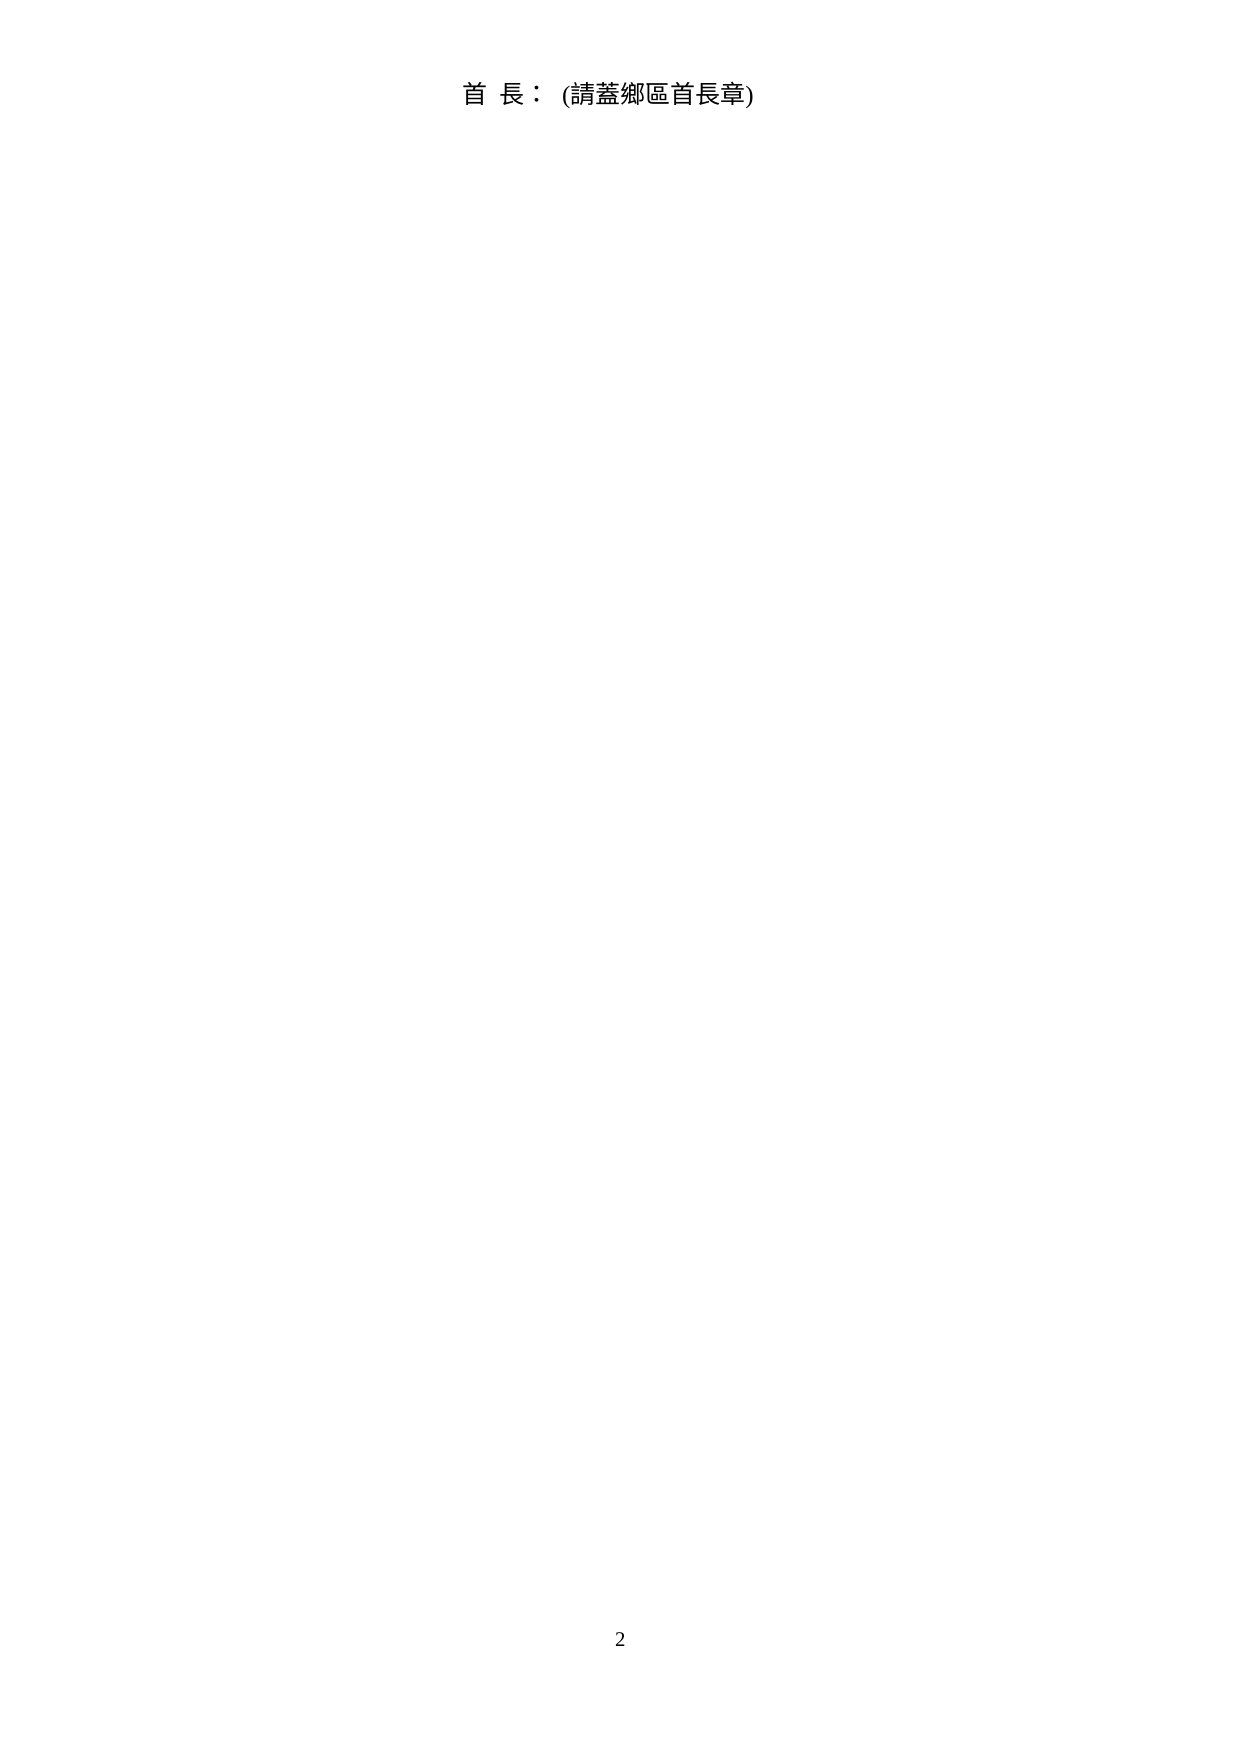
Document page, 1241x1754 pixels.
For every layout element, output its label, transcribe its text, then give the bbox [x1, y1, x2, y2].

text 首 長： (請蓋鄉區首長章) [118, 74, 1122, 111]
